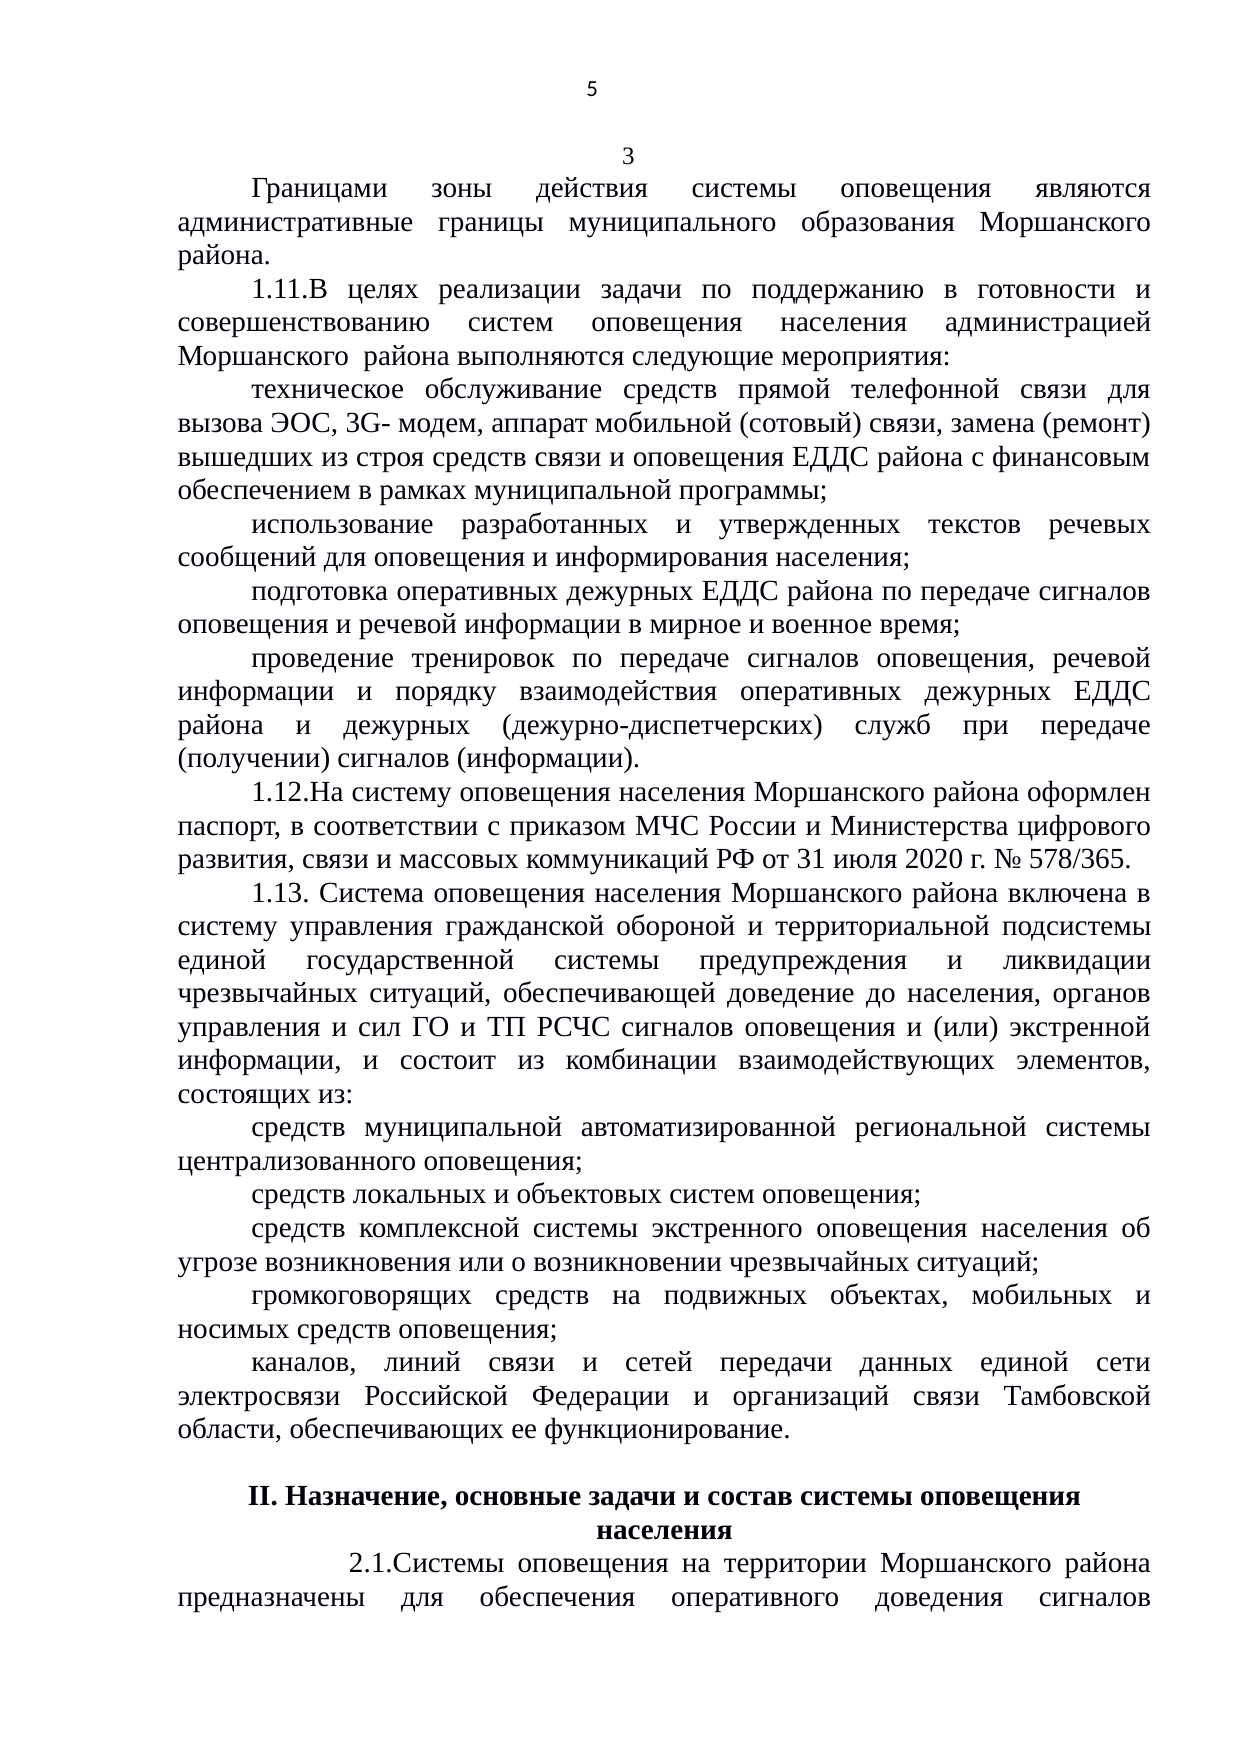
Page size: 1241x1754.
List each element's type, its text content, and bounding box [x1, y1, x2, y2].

text средств муниципальной автоматизированной региональной системы централизованного оповещения; [177, 1109, 1152, 1177]
text средств локальных и объектовых систем оповещения; [177, 1177, 1152, 1210]
text Границами зоны действия системы оповещения являются административные границы муниципального образования Моршанского района. [177, 170, 1152, 271]
text 1.11.В целях реализации задачи по поддержанию в готовности и совершенствованию систем оповещения населения администрацией Моршанского района выполняются следующие мероприятия: [177, 271, 1152, 372]
text средств комплексной системы экстренного оповещения населения об угрозе возникновения или о возникновении чрезвычайных ситуаций; [177, 1210, 1152, 1277]
text II. Назначение, основные задачи и состав системы оповещения населения [177, 1478, 1152, 1546]
text каналов, линий связи и сетей передачи данных единой сети электросвязи Российской Федерации и организаций связи Тамбовской области, обеспечивающих ее функционирование. [177, 1344, 1152, 1445]
text 1.13. Система оповещения населения Моршанского района включена в систему управления гражданской обороной и территориальной подсистемы единой государственной системы предупреждения и ликвидации чрезвычайных ситуаций, обеспечивающей доведение до населения, органов управления и сил ГО и ТП РСЧС сигналов оповещения и (или) экстренной информации, и состоит из комбинации взаимодействующих элементов, состоящих из: [177, 875, 1152, 1109]
text использование разработанных и утвержденных текстов речевых сообщений для оповещения и информирования населения; [177, 506, 1152, 573]
text громкоговорящих средств на подвижных объектах, мобильных и носимых средств оповещения; [177, 1277, 1152, 1344]
text 2.1.Системы оповещения на территории Моршанского района предназначены для обеспечения оперативного доведения сигналов [177, 1546, 1152, 1613]
text проведение тренировок по передаче сигналов оповещения, речевой информации и порядку взаимодействия оперативных дежурных ЕДДС района и дежурных (дежурно-диспетчерских) служб при передаче (получении) сигналов (информации). [177, 640, 1152, 774]
text техническое обслуживание средств прямой телефонной связи для вызова ЭОС, 3G- модем, аппарат мобильной (сотовый) связи, замена (ремонт) вышедших из строя средств связи и оповещения ЕДДС района с финансовым обеспечением в рамках муниципальной программы; [177, 372, 1152, 506]
text 3 [177, 137, 1152, 170]
text подготовка оперативных дежурных ЕДДС района по передаче сигналов оповещения и речевой информации в мирное и военное время; [177, 573, 1152, 640]
text 1.12.На систему оповещения населения Моршанского района оформлен паспорт, в соответствии с приказом МЧС России и Министерства цифрового развития, связи и массовых коммуникаций РФ от 31 июля 2020 г. № 578/365. [177, 774, 1152, 875]
